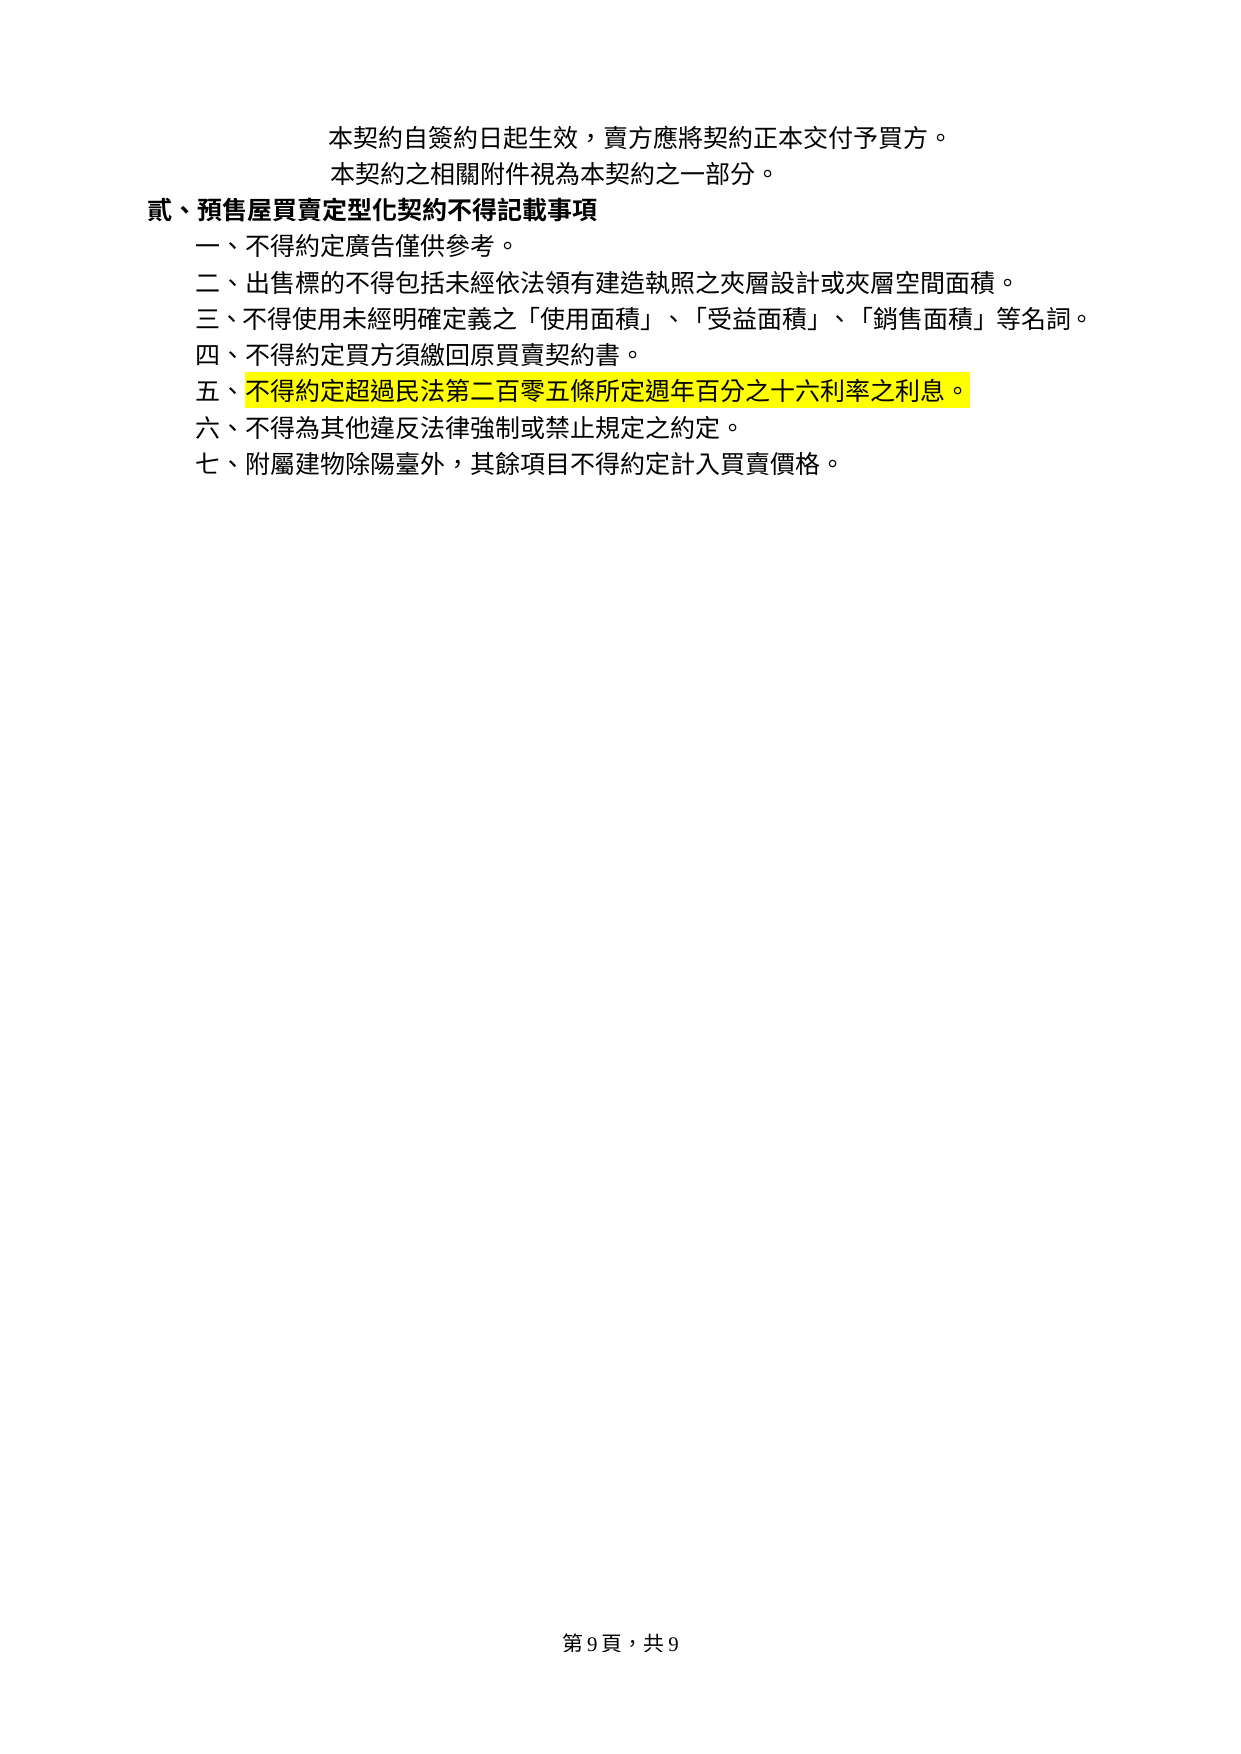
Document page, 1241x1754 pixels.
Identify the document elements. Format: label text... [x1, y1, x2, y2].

text 二、出售標的不得包括未經依法領有建造執照之夾層設計或夾層空間面積。 [169, 263, 1092, 299]
text 貳、預售屋買賣定型化契約不得記載事項 [148, 191, 1092, 227]
text 七、附屬建物除陽臺外，其餘項目不得約定計入買賣價格。 [169, 444, 1092, 481]
text 五、不得約定超過民法第二百零五條所定週年百分之十六利率之利息。 [169, 372, 1092, 408]
text 一、不得約定廣告僅供參考。 [169, 227, 1092, 263]
text 三、不得使用未經明確定義之「使用面積」、「受益面積」、「銷售面積」等名詞。 [169, 299, 1092, 336]
text 四、不得約定買方須繳回原買賣契約書。 [169, 336, 1092, 372]
text 本契約自簽約日起生效，賣方應將契約正本交付予買方。 [210, 118, 1092, 154]
text 六、不得為其他違反法律強制或禁止規定之約定。 [169, 408, 1092, 444]
text 本契約之相關附件視為本契約之一部分。 [210, 154, 1092, 191]
